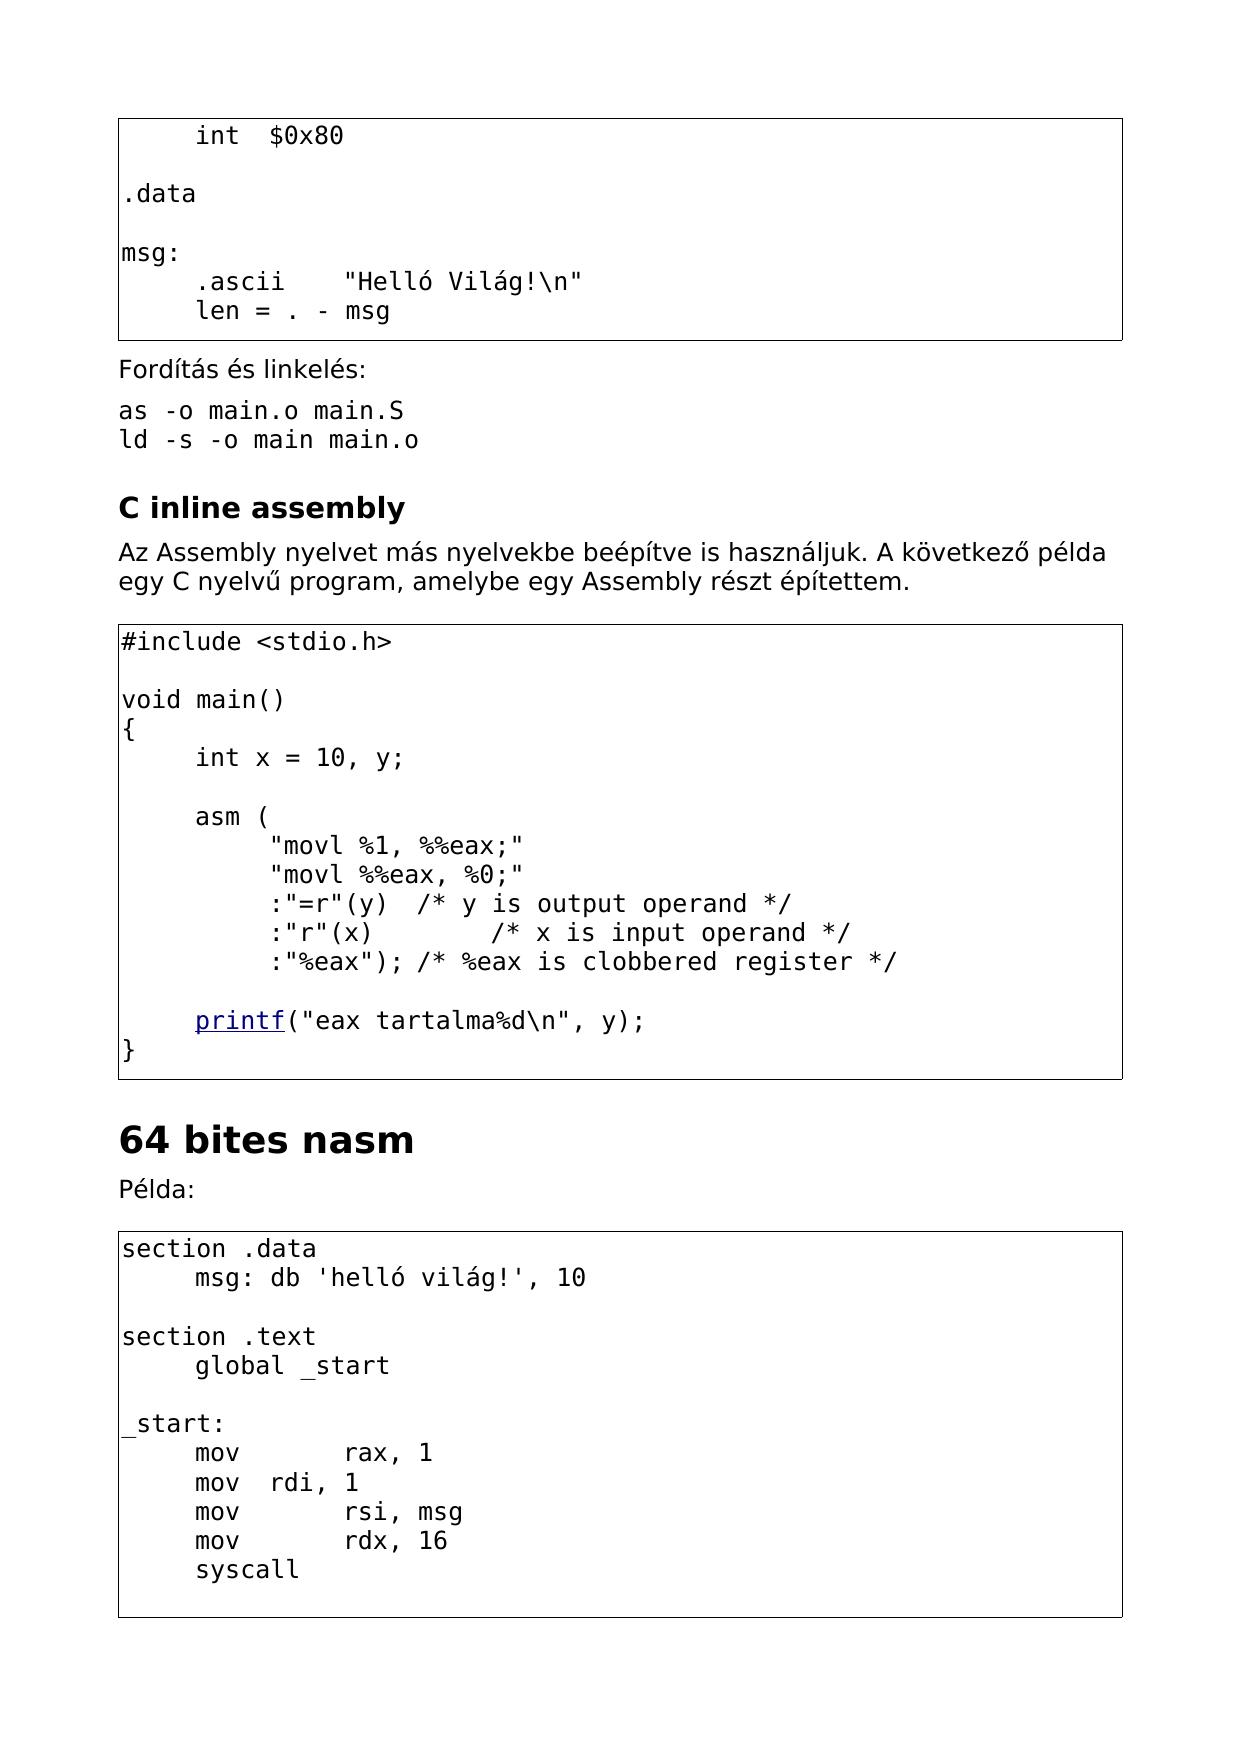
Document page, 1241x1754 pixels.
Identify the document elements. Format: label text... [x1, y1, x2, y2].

subtitle 64 bites nasm [118, 1119, 1122, 1162]
text Fordítás és linkelés: [118, 355, 1122, 384]
text as -o main.o main.S ld -s -o main main.o [118, 397, 1122, 455]
table_header #include <stdio.h> void main() { int x = 10, y; asm ( "movl %1, %%eax;" "movl %%eax, %0;" :"=r"(y) /* y is output operand */ :"r"(x) /* x is input operand */ :"%eax"); /* %eax is clobbered register */ printf("eax tartalma%d\n", y); } [119, 625, 1122, 1079]
table_header int $0x80 .data msg: .ascii "Helló Világ!\n" len = . - msg [119, 119, 1122, 340]
subtitle C inline assembly [118, 492, 1122, 526]
text Az Assembly nyelvet más nyelvekbe beépítve is használjuk. A következő példa egy C nyelvű program, amelybe egy Assembly részt építettem. [118, 538, 1122, 596]
table_header section .data msg: db 'helló világ!', 10 section .text global _start _start: mov rax, 1 mov rdi, 1 mov rsi, msg mov rdx, 16 syscall [119, 1232, 1122, 1617]
text Példa: [118, 1175, 1122, 1204]
